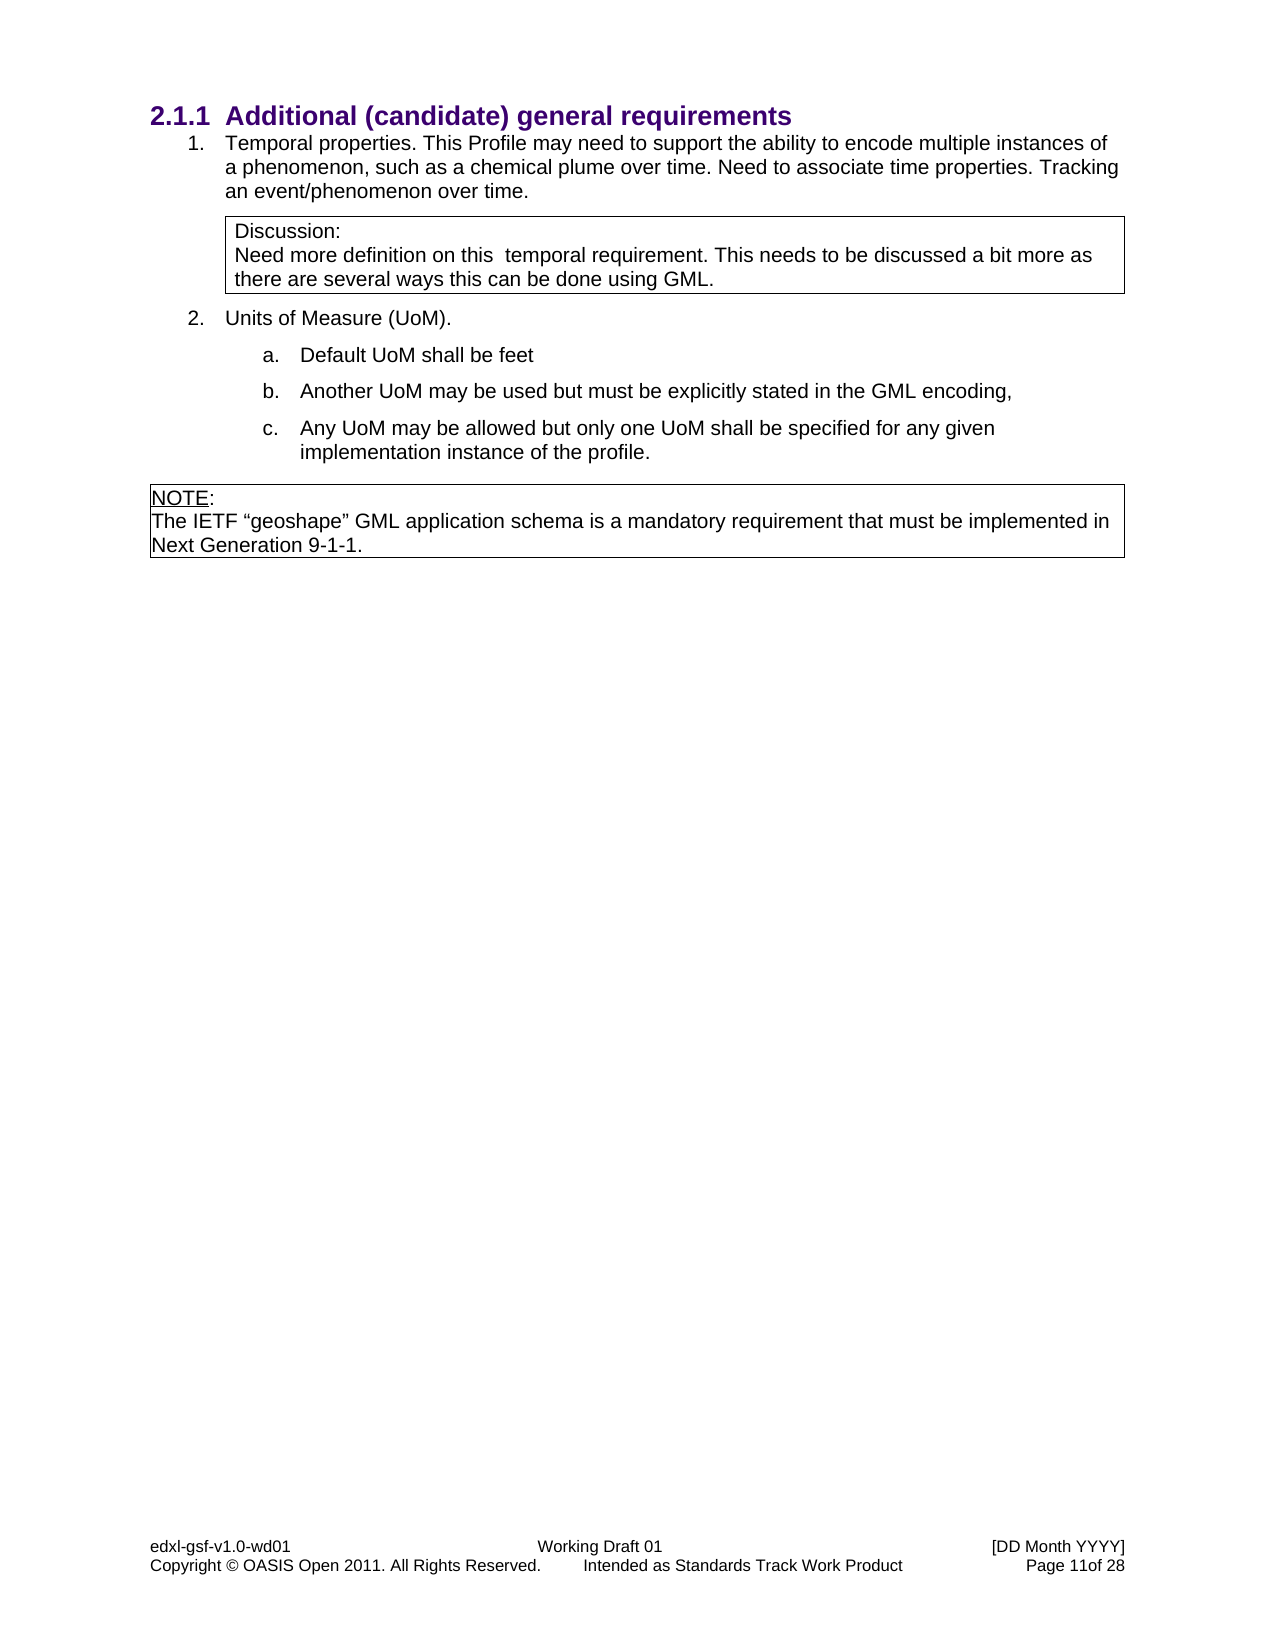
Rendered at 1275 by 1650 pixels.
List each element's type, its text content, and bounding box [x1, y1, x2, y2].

list Default UoM shall be feet [262, 343, 1125, 367]
subtitle Additional (candidate) general requirements [150, 100, 1125, 131]
list Units of Measure (UoM). [187, 306, 1125, 330]
list Another UoM may be used but must be explicitly stated in the GML encoding, [262, 379, 1125, 403]
text Discussion: Need more definition on this temporal requirement. This needs to be discussed a bit more as there are several ways this can be done using GML. [226, 217, 1124, 293]
list Temporal properties. This Profile may need to support the ability to encode multiple instances of a phenomenon, such as a chemical plume over time. Need to associate time properties. Tracking an event/phenomenon over time. [187, 131, 1125, 203]
text NOTE: The IETF “geoshape” GML application schema is a mandatory requirement that must be implemented in Next Generation 9-1-1. [151, 485, 1124, 557]
list Any UoM may be allowed but only one UoM shall be specified for any given implementation instance of the profile. [262, 416, 1125, 463]
